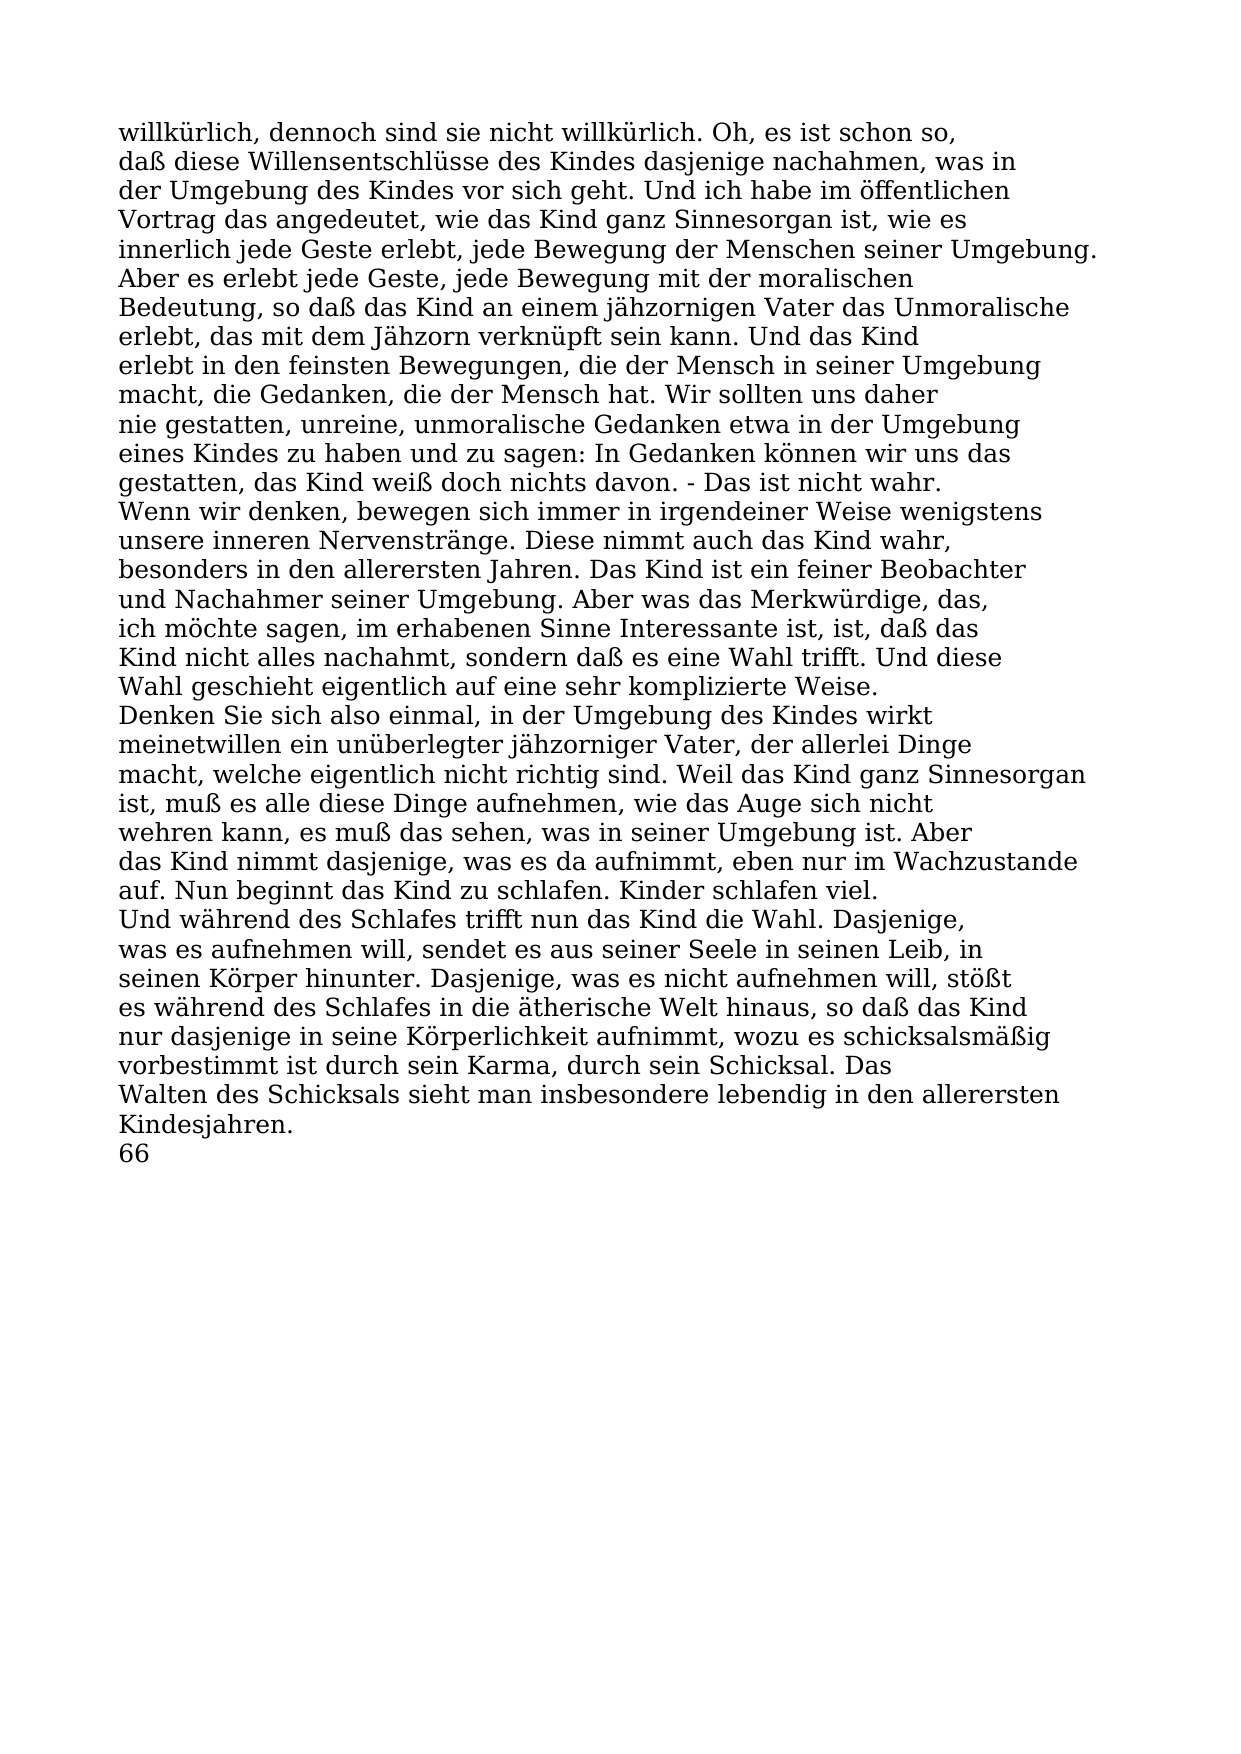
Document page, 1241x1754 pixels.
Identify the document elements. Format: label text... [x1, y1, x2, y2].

text es während des Schlafes in die ätherische Welt hinaus, so daß das Kind [118, 993, 1122, 1022]
text besonders in den allerersten Jahren. Das Kind ist ein feiner Beobachter [118, 556, 1122, 585]
text willkürlich, dennoch sind sie nicht willkürlich. Oh, es ist schon so, [118, 118, 1122, 147]
text Bedeutung, so daß das Kind an einem jähzornigen Vater das Unmoralische erlebt, das mit dem Jähzorn verknüpft sein kann. Und das Kind [118, 293, 1122, 351]
text Wenn wir denken, bewegen sich immer in irgendeiner Weise wenigstens unsere inneren Nervenstränge. Diese nimmt auch das Kind wahr, [118, 497, 1122, 556]
text der Umgebung des Kindes vor sich geht. Und ich habe im öffentlichen [118, 176, 1122, 206]
text was es aufnehmen will, sendet es aus seiner Seele in seinen Leib, in [118, 935, 1122, 964]
text Und während des Schlafes trifft nun das Kind die Wahl. Dasjenige, [118, 906, 1122, 935]
text eines Kindes zu haben und zu sagen: In Gedanken können wir uns das [118, 439, 1122, 468]
text innerlich jede Geste erlebt, jede Bewegung der Menschen seiner Umgebung. Aber es erlebt jede Geste, jede Bewegung mit der moralischen [118, 235, 1122, 293]
text Vortrag das angedeutet, wie das Kind ganz Sinnesorgan ist, wie es [118, 206, 1122, 235]
text daß diese Willensentschlüsse des Kindes dasjenige nachahmen, was in [118, 147, 1122, 176]
text gestatten, das Kind weiß doch nichts davon. - Das ist nicht wahr. [118, 468, 1122, 497]
text und Nachahmer seiner Umgebung. Aber was das Merkwürdige, das, [118, 585, 1122, 614]
text meinetwillen ein unüberlegter jähzorniger Vater, der allerlei Dinge [118, 731, 1122, 760]
text das Kind nimmt dasjenige, was es da aufnimmt, eben nur im Wachzustande auf. Nun beginnt das Kind zu schlafen. Kinder schlafen viel. [118, 847, 1122, 906]
text 66 [118, 1139, 1122, 1168]
text Walten des Schicksals sieht man insbesondere lebendig in den allerersten Kindesjahren. [118, 1081, 1122, 1139]
text nie gestatten, unreine, unmoralische Gedanken etwa in der Umgebung [118, 410, 1122, 439]
text seinen Körper hinunter. Dasjenige, was es nicht aufnehmen will, stößt [118, 964, 1122, 993]
text Wahl geschieht eigentlich auf eine sehr komplizierte Weise. [118, 672, 1122, 701]
text nur dasjenige in seine Körperlichkeit aufnimmt, wozu es schicksalsmäßig vorbestimmt ist durch sein Karma, durch sein Schicksal. Das [118, 1022, 1122, 1081]
text wehren kann, es muß das sehen, was in seiner Umgebung ist. Aber [118, 818, 1122, 847]
text Denken Sie sich also einmal, in der Umgebung des Kindes wirkt [118, 701, 1122, 731]
text erlebt in den feinsten Bewegungen, die der Mensch in seiner Umgebung macht, die Gedanken, die der Mensch hat. Wir sollten uns daher [118, 351, 1122, 410]
text Kind nicht alles nachahmt, sondern daß es eine Wahl trifft. Und diese [118, 643, 1122, 672]
text ich möchte sagen, im erhabenen Sinne Interessante ist, ist, daß das [118, 614, 1122, 643]
text macht, welche eigentlich nicht richtig sind. Weil das Kind ganz Sinnesorgan ist, muß es alle diese Dinge aufnehmen, wie das Auge sich nicht [118, 760, 1122, 818]
